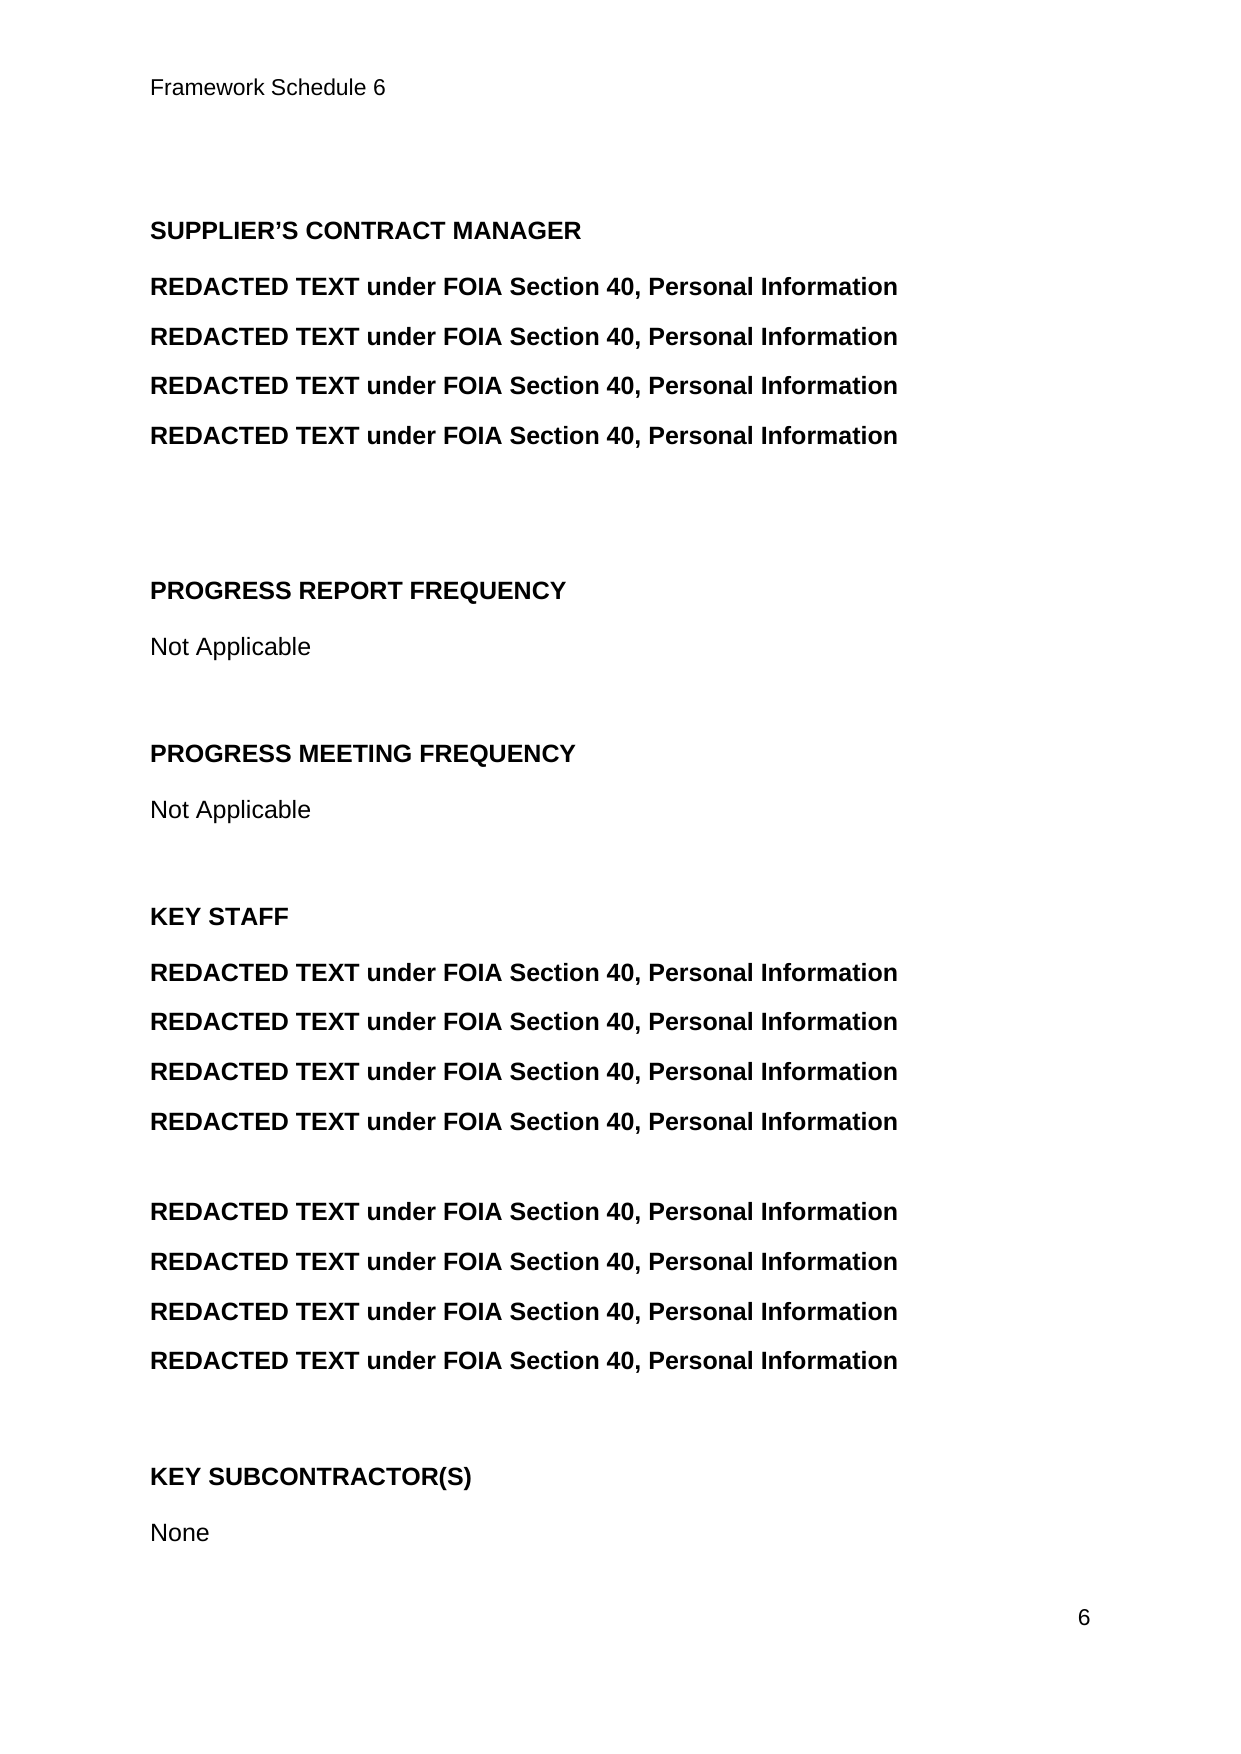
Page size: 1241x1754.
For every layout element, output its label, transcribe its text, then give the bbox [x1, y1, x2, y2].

text REDACTED TEXT under FOIA Section 40, Personal Information [150, 371, 1090, 400]
text REDACTED TEXT under FOIA Section 40, Personal Information [150, 1346, 1090, 1375]
subtitle SUPPLIER’S CONTRACT MANAGER [150, 216, 1090, 245]
text None [150, 1517, 1090, 1546]
text REDACTED TEXT under FOIA Section 40, Personal Information [150, 1057, 1090, 1086]
subtitle KEY SUBCONTRACTOR(S) [150, 1462, 1090, 1491]
subtitle PROGRESS REPORT FREQUENCY [150, 576, 1090, 604]
text REDACTED TEXT under FOIA Section 40, Personal Information [150, 321, 1090, 350]
text REDACTED TEXT under FOIA Section 40, Personal Information [150, 1007, 1090, 1036]
text REDACTED TEXT under FOIA Section 40, Personal Information [150, 958, 1090, 986]
text REDACTED TEXT under FOIA Section 40, Personal Information [150, 272, 1090, 301]
text REDACTED TEXT under FOIA Section 40, Personal Information [150, 421, 1090, 449]
text Not Applicable [150, 794, 1090, 823]
text Not Applicable [150, 631, 1090, 660]
text REDACTED TEXT under FOIA Section 40, Personal Information [150, 1106, 1090, 1135]
text REDACTED TEXT under FOIA Section 40, Personal Information [150, 1296, 1090, 1325]
subtitle PROGRESS MEETING FREQUENCY [150, 739, 1090, 768]
subtitle KEY STAFF [150, 902, 1090, 931]
text REDACTED TEXT under FOIA Section 40, Personal Information [150, 1197, 1090, 1226]
text REDACTED TEXT under FOIA Section 40, Personal Information [150, 1247, 1090, 1276]
